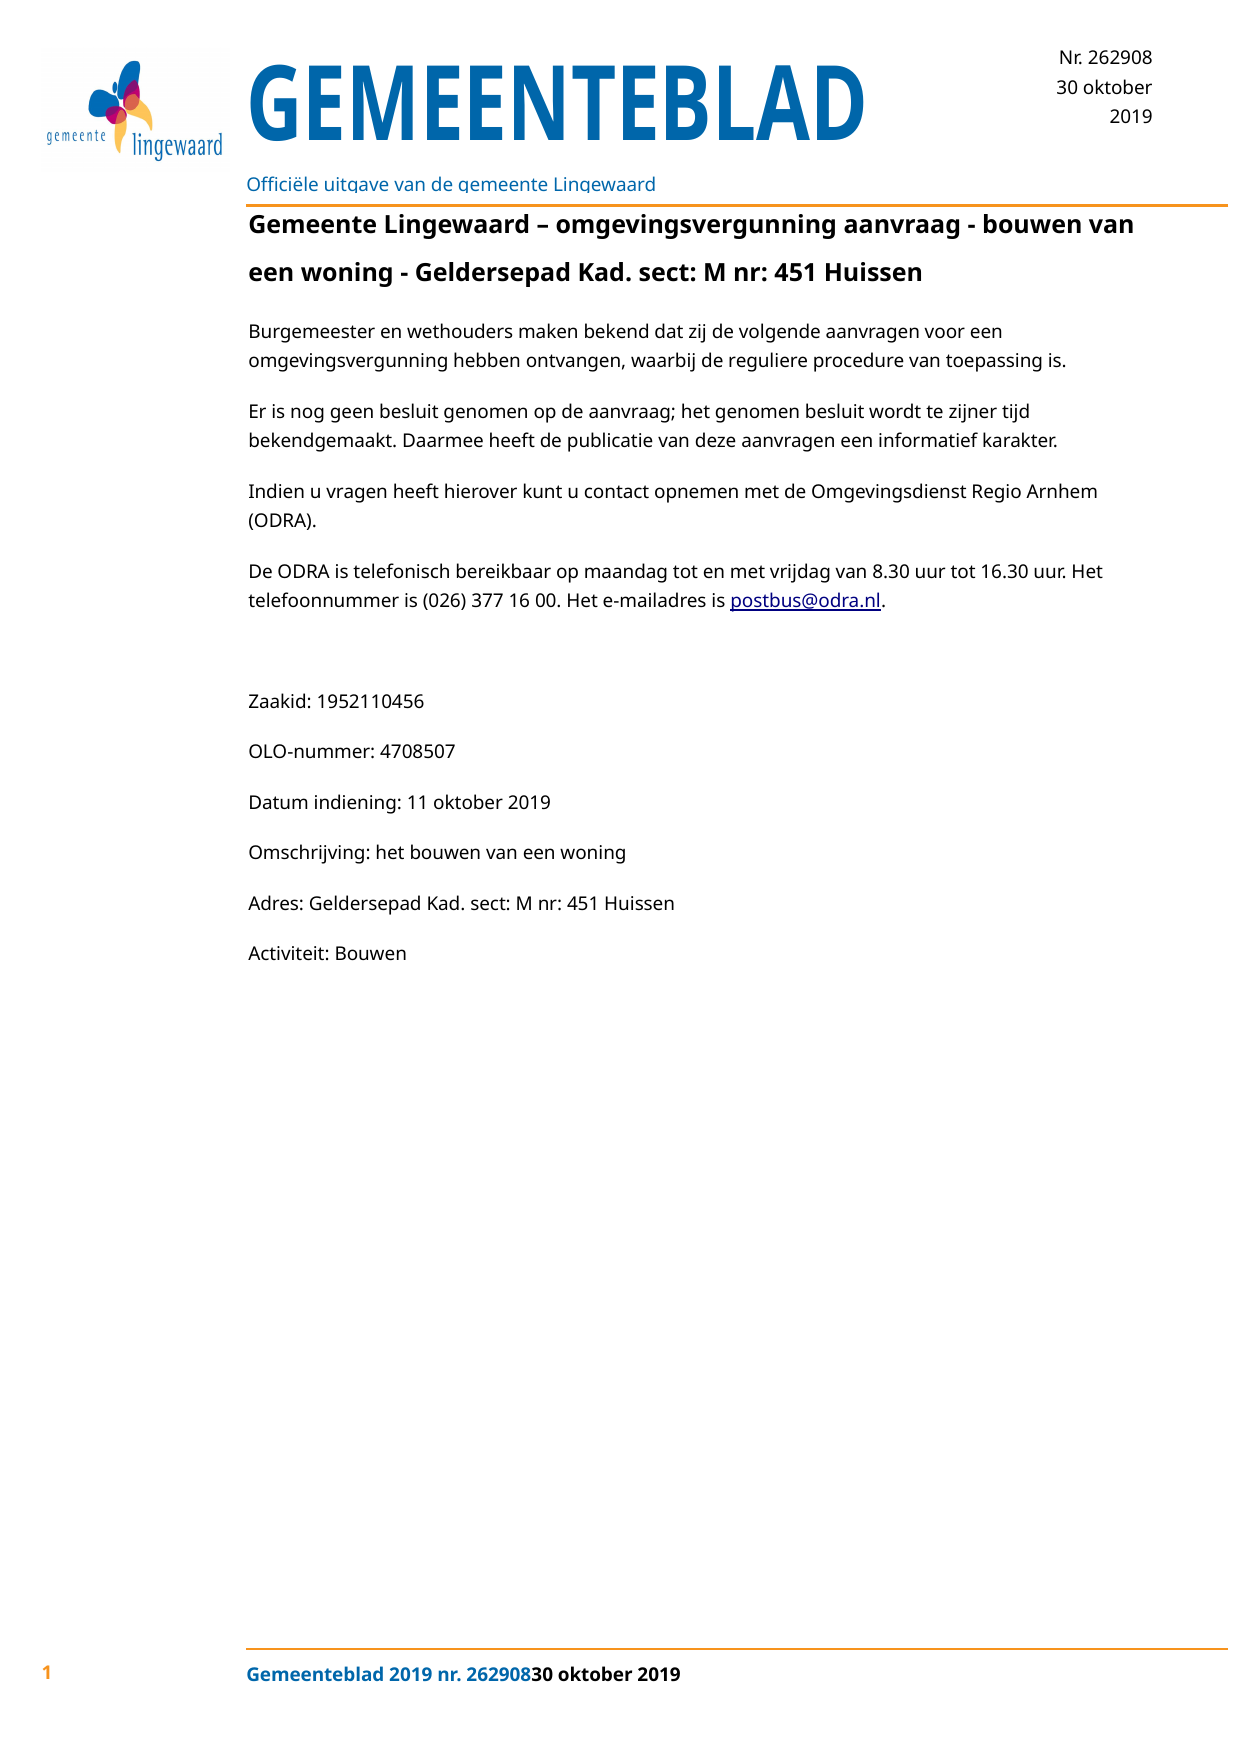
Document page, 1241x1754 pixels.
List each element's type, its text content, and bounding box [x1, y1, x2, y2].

text Activiteit: Bouwen [248, 940, 1152, 966]
text Er is nog geen besluit genomen op de aanvraag; het genomen besluit wordt te zijner tijd bekendgemaakt. Daarmee heeft de publicatie van deze aanvragen een informatief karakter. [248, 398, 1152, 453]
text Omschrijving: het bouwen van een woning [248, 839, 1152, 865]
text Burgemeester en wethouders maken bekend dat zij de volgende aanvragen voor een omgevingsvergunning hebben ontvangen, waarbij de reguliere procedure van toepassing is. [248, 318, 1152, 373]
text De ODRA is telefonisch bereikbaar op maandag tot en met vrijdag van 8.30 uur tot 16.30 uur. Het telefoonnummer is (026) 377 16 00. Het e-mailadres is postbus@odra.nl. [248, 558, 1152, 613]
text Datum indiening: 11 oktober 2019 [248, 789, 1152, 815]
picture [41, 47, 231, 172]
text Zaakid: 1952110456 [248, 688, 1152, 714]
text Gemeente Lingewaard – omgevingsvergunning aanvraag - bouwen van een woning - Geldersepad Kad. sect: M nr: 451 Huissen [248, 207, 1152, 288]
text OLO-nummer: 4708507 [248, 739, 1152, 764]
text Adres: Geldersepad Kad. sect: M nr: 451 Huissen [248, 890, 1152, 916]
text Indien u vragen heeft hierover kunt u contact opnemen met de Omgevingsdienst Regio Arnhem (ODRA). [248, 478, 1152, 533]
